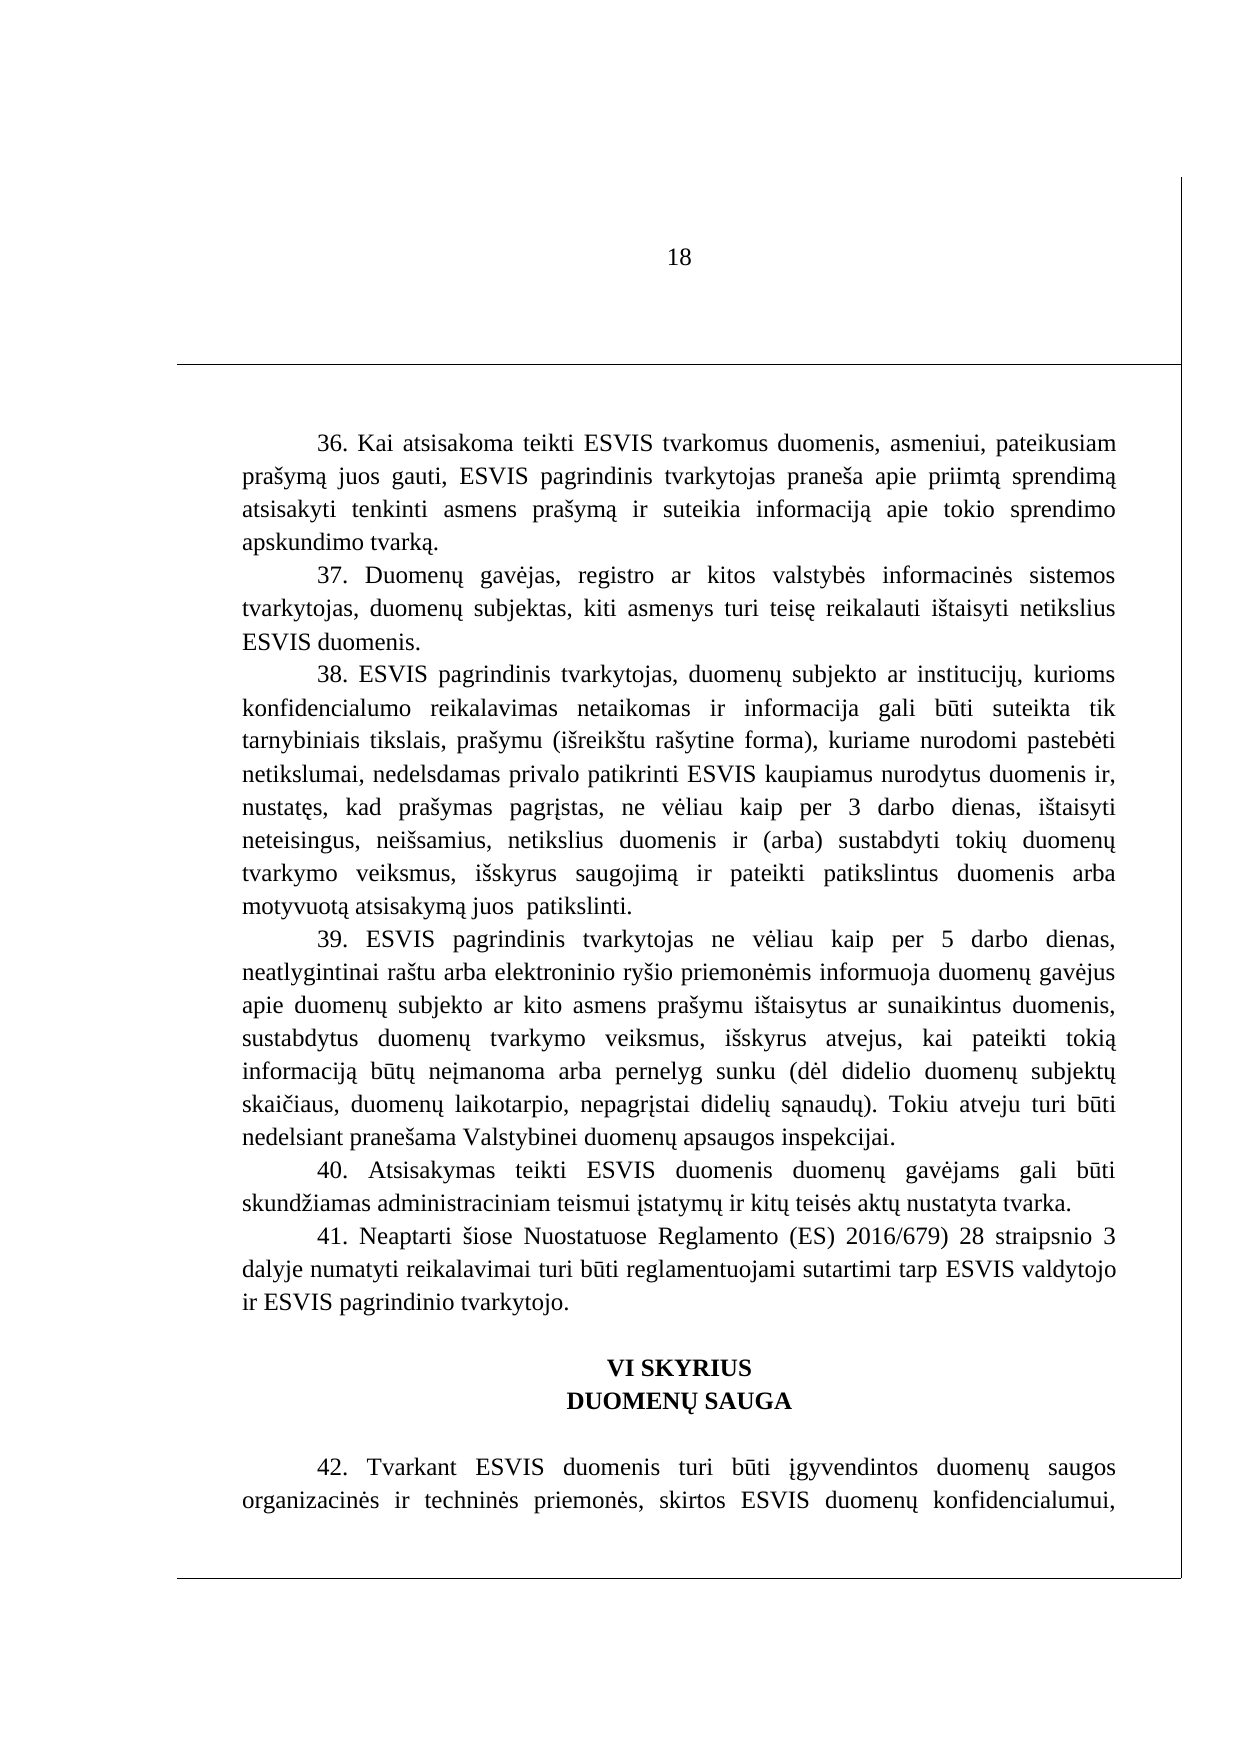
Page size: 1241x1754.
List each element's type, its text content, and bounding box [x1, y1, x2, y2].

text 36. Kai atsisakoma teikti ESVIS tvarkomus duomenis, asmeniui, pateikusiam prašymą juos gauti, ESVIS pagrindinis tvarkytojas praneša apie priimtą sprendimą atsisakyti tenkinti asmens prašymą ir suteikia informaciją apie tokio sprendimo apskundimo tvarką. [177, 364, 1181, 496]
text DUOMENŲ SAUGA [177, 1321, 1181, 1387]
text 42. Tvarkant ESVIS duomenis turi būti įgyvendintos duomenų saugos organizacinės ir techninės priemonės, skirtos ESVIS duomenų konfidencialumui, prieinamumui teisėtiems ESVIS tvarkytojams, vientisumui ir autentiškumui užtikrinti ir apsaugoti nuo atsitiktinio ar neteisėto sunaikinimo, naudojimo, atskleidimo, taip pat bet kokio kito neteisėto tvarkymo. Minėtos priemonės turi užtikrinti tokio lygio saugumą, kuris atitiktų saugotinų ESVIS duomenų pobūdį. [177, 1387, 1181, 1578]
text 41. Neaptarti šiose Nuostatuose Reglamento (ES) 2016/679) 28 straipsnio 3 dalyje numatyti reikalavimai turi būti reglamentuojami sutartimi tarp ESVIS valdytojo ir ESVIS pagrindinio tvarkytojo. [177, 1156, 1181, 1288]
text 40. Atsisakymas teikti ESVIS duomenis duomenų gavėjams gali būti skundžiamas administraciniam teismui įstatymų ir kitų teisės aktų nustatyta tvarka. [177, 1090, 1181, 1156]
text 39. ESVIS pagrindinis tvarkytojas ne vėliau kaip per 5 darbo dienas, neatlygintinai raštu arba elektroninio ryšio priemonėmis informuoja duomenų gavėjus apie duomenų subjekto ar kito asmens prašymu ištaisytus ar sunaikintus duomenis, sustabdytus duomenų tvarkymo veiksmus, išskyrus atvejus, kai pateikti tokią informaciją būtų neįmanoma arba pernelyg sunku (dėl didelio duomenų subjektų skaičiaus, duomenų laikotarpio, nepagrįstai didelių sąnaudų). Tokiu atveju turi būti nedelsiant pranešama Valstybinei duomenų apsaugos inspekcijai. [177, 859, 1181, 1090]
text 37. Duomenų gavėjas, registro ar kitos valstybės informacinės sistemos tvarkytojas, duomenų subjektas, kiti asmenys turi teisę reikalauti ištaisyti netikslius ESVIS duomenis. [177, 496, 1181, 595]
text VI SKYRIUS [177, 1288, 1181, 1321]
text 38. ESVIS pagrindinis tvarkytojas, duomenų subjekto ar institucijų, kurioms konfidencialumo reikalavimas netaikomas ir informacija gali būti suteikta tik tarnybiniais tikslais, prašymu (išreikštu rašytine forma), kuriame nurodomi pastebėti netikslumai, nedelsdamas privalo patikrinti ESVIS kaupiamus nurodytus duomenis ir, nustatęs, kad prašymas pagrįstas, ne vėliau kaip per 3 darbo dienas, ištaisyti neteisingus, neišsamius, netikslius duomenis ir (arba) sustabdyti tokių duomenų tvarkymo veiksmus, išskyrus saugojimą ir pateikti patikslintus duomenis arba motyvuotą atsisakymą juos patikslinti. [177, 595, 1181, 859]
